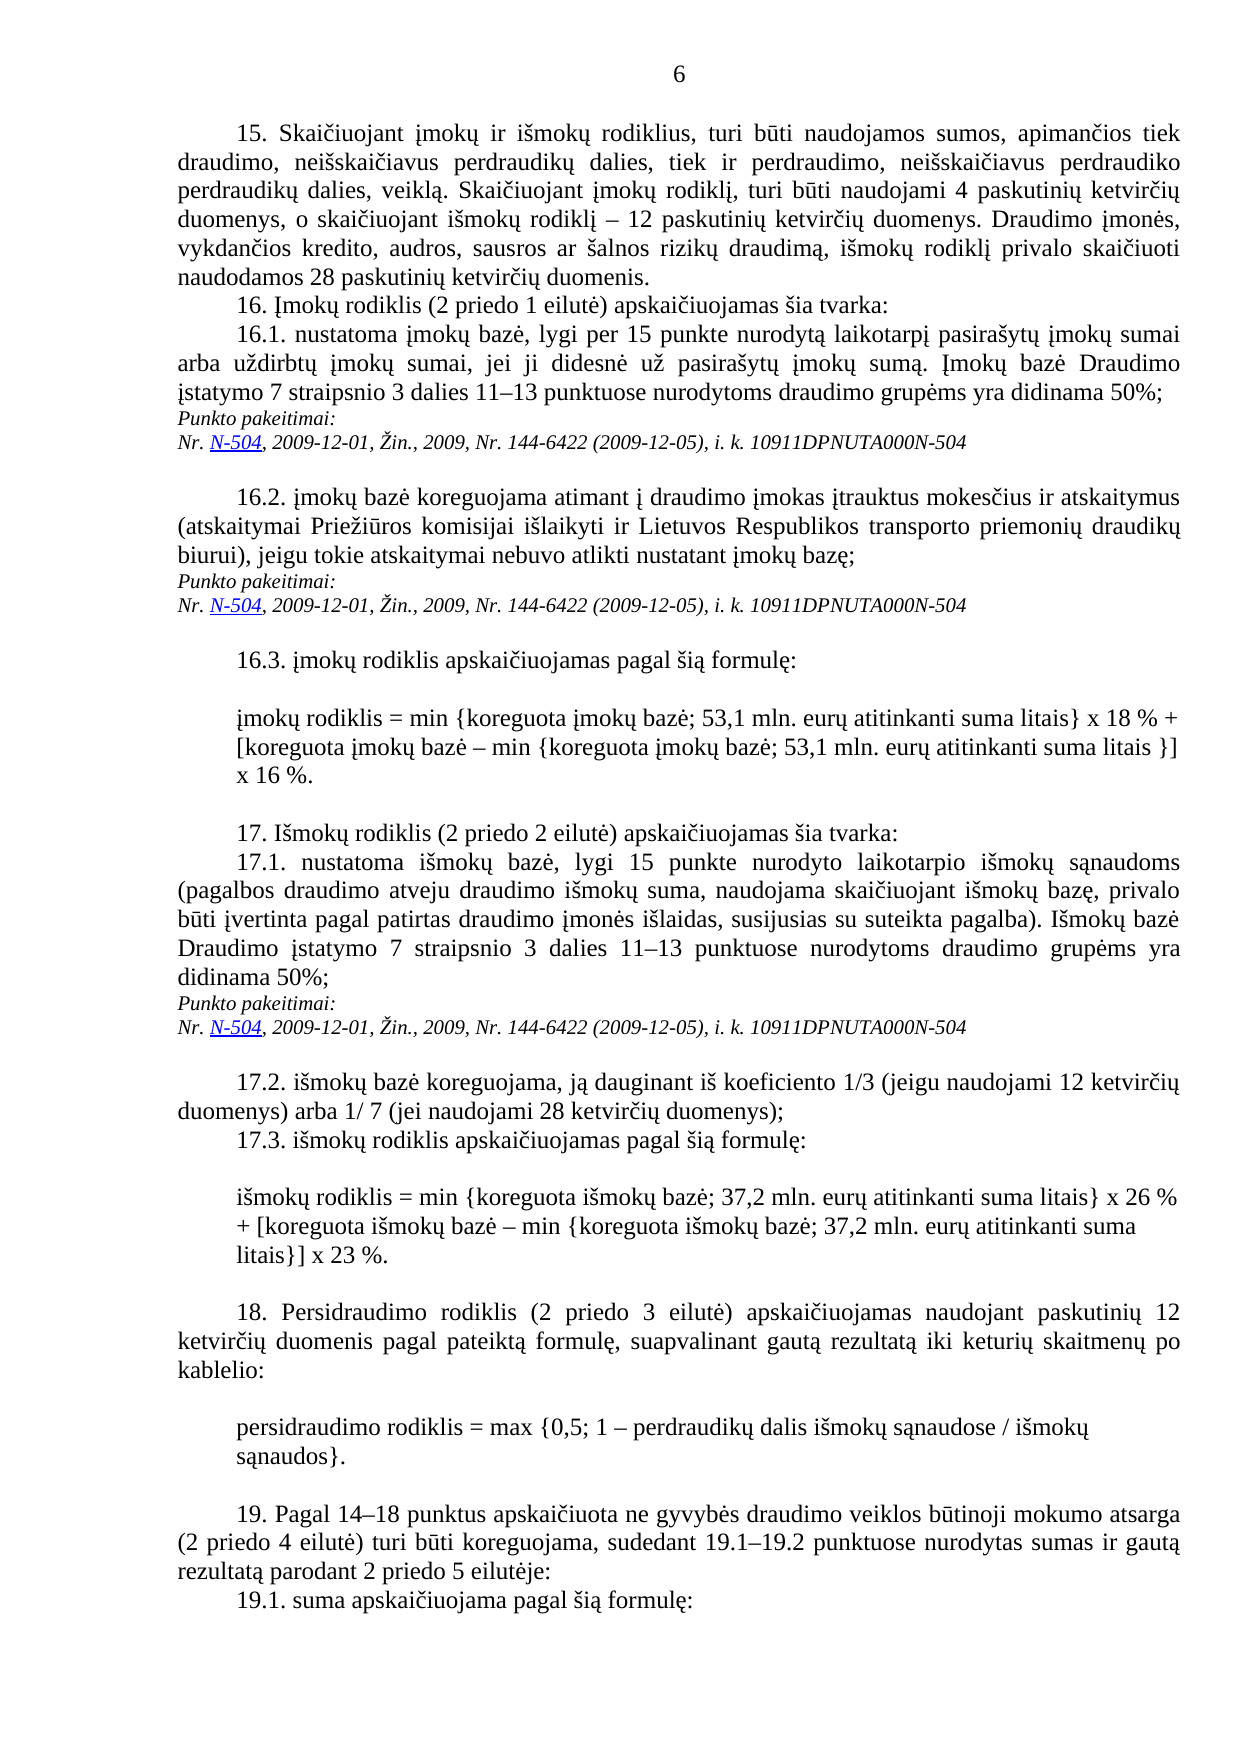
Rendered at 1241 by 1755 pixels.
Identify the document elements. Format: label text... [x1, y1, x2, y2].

text 16.3. įmokų rodiklis apskaičiuojamas pagal šią formulę: [177, 646, 1181, 674]
text Nr. N-504, 2009-12-01, Žin., 2009, Nr. 144-6422 (2009-12-05), i. k. 10911DPNUTA000N-504 [177, 430, 1181, 454]
text persidraudimo rodiklis = max {0,5; 1 – perdraudikų dalis išmokų sąnaudose / išmokų sąnaudos}. [236, 1412, 1181, 1470]
text įmokų rodiklis = min {koreguota įmokų bazė; 53,1 mln. eurų atitinkanti suma litais} x 18 % + [koreguota įmokų bazė – min {koreguota įmokų bazė; 53,1 mln. eurų atitinkanti suma litais }] x 16 %. [236, 703, 1181, 789]
text 17. Išmokų rodiklis (2 priedo 2 eilutė) apskaičiuojamas šia tvarka: [177, 818, 1181, 847]
text 16.2. įmokų bazė koreguojama atimant į draudimo įmokas įtrauktus mokesčius ir atskaitymus (atskaitymai Priežiūros komisijai išlaikyti ir Lietuvos Respublikos transporto priemonių draudikų biurui), jeigu tokie atskaitymai nebuvo atlikti nustatant įmokų bazę; [177, 482, 1181, 569]
text 17.2. išmokų bazė koreguojama, ją dauginant iš koeficiento 1/3 (jeigu naudojami 12 ketvirčių duomenys) arba 1/ 7 (jei naudojami 28 ketvirčių duomenys); [177, 1067, 1181, 1125]
text Punkto pakeitimai: [177, 569, 1181, 593]
text 18. Persidraudimo rodiklis (2 priedo 3 eilutė) apskaičiuojamas naudojant paskutinių 12 ketvirčių duomenis pagal pateiktą formulę, suapvalinant gautą rezultatą iki keturių skaitmenų po kablelio: [177, 1297, 1181, 1384]
text Nr. N-504, 2009-12-01, Žin., 2009, Nr. 144-6422 (2009-12-05), i. k. 10911DPNUTA000N-504 [177, 593, 1181, 617]
text 19. Pagal 14–18 punktus apskaičiuota ne gyvybės draudimo veiklos būtinoji mokumo atsarga (2 priedo 4 eilutė) turi būti koreguojama, sudedant 19.1–19.2 punktuose nurodytas sumas ir gautą rezultatą parodant 2 priedo 5 eilutėje: [177, 1499, 1181, 1585]
text 17.3. išmokų rodiklis apskaičiuojamas pagal šią formulę: [177, 1125, 1181, 1154]
text 16.1. nustatoma įmokų bazė, lygi per 15 punkte nurodytą laikotarpį pasirašytų įmokų sumai arba uždirbtų įmokų sumai, jei ji didesnė už pasirašytų įmokų sumą. Įmokų bazė Draudimo įstatymo 7 straipsnio 3 dalies 11–13 punktuose nurodytoms draudimo grupėms yra didinama 50%; [177, 319, 1181, 406]
text Nr. N-504, 2009-12-01, Žin., 2009, Nr. 144-6422 (2009-12-05), i. k. 10911DPNUTA000N-504 [177, 1015, 1181, 1039]
text Punkto pakeitimai: [177, 991, 1181, 1015]
text Punkto pakeitimai: [177, 406, 1181, 430]
text 19.1. suma apskaičiuojama pagal šią formulę: [177, 1585, 1181, 1614]
text 15. Skaičiuojant įmokų ir išmokų rodiklius, turi būti naudojamos sumos, apimančios tiek draudimo, neišskaičiavus perdraudikų dalies, tiek ir perdraudimo, neišskaičiavus perdraudiko perdraudikų dalies, veiklą. Skaičiuojant įmokų rodiklį, turi būti naudojami 4 paskutinių ketvirčių duomenys, o skaičiuojant išmokų rodiklį – 12 paskutinių ketvirčių duomenys. Draudimo įmonės, vykdančios kredito, audros, sausros ar šalnos rizikų draudimą, išmokų rodiklį privalo skaičiuoti naudodamos 28 paskutinių ketvirčių duomenis. [177, 118, 1181, 291]
text 17.1. nustatoma išmokų bazė, lygi 15 punkte nurodyto laikotarpio išmokų sąnaudoms (pagalbos draudimo atveju draudimo išmokų suma, naudojama skaičiuojant išmokų bazę, privalo būti įvertinta pagal patirtas draudimo įmonės išlaidas, susijusias su suteikta pagalba). Išmokų bazė Draudimo įstatymo 7 straipsnio 3 dalies 11–13 punktuose nurodytoms draudimo grupėms yra didinama 50%; [177, 847, 1181, 991]
text išmokų rodiklis = min {koreguota išmokų bazė; 37,2 mln. eurų atitinkanti suma litais} x 26 % + [koreguota išmokų bazė – min {koreguota išmokų bazė; 37,2 mln. eurų atitinkanti suma litais}] x 23 %. [236, 1182, 1181, 1269]
text 16. Įmokų rodiklis (2 priedo 1 eilutė) apskaičiuojamas šia tvarka: [177, 291, 1181, 319]
